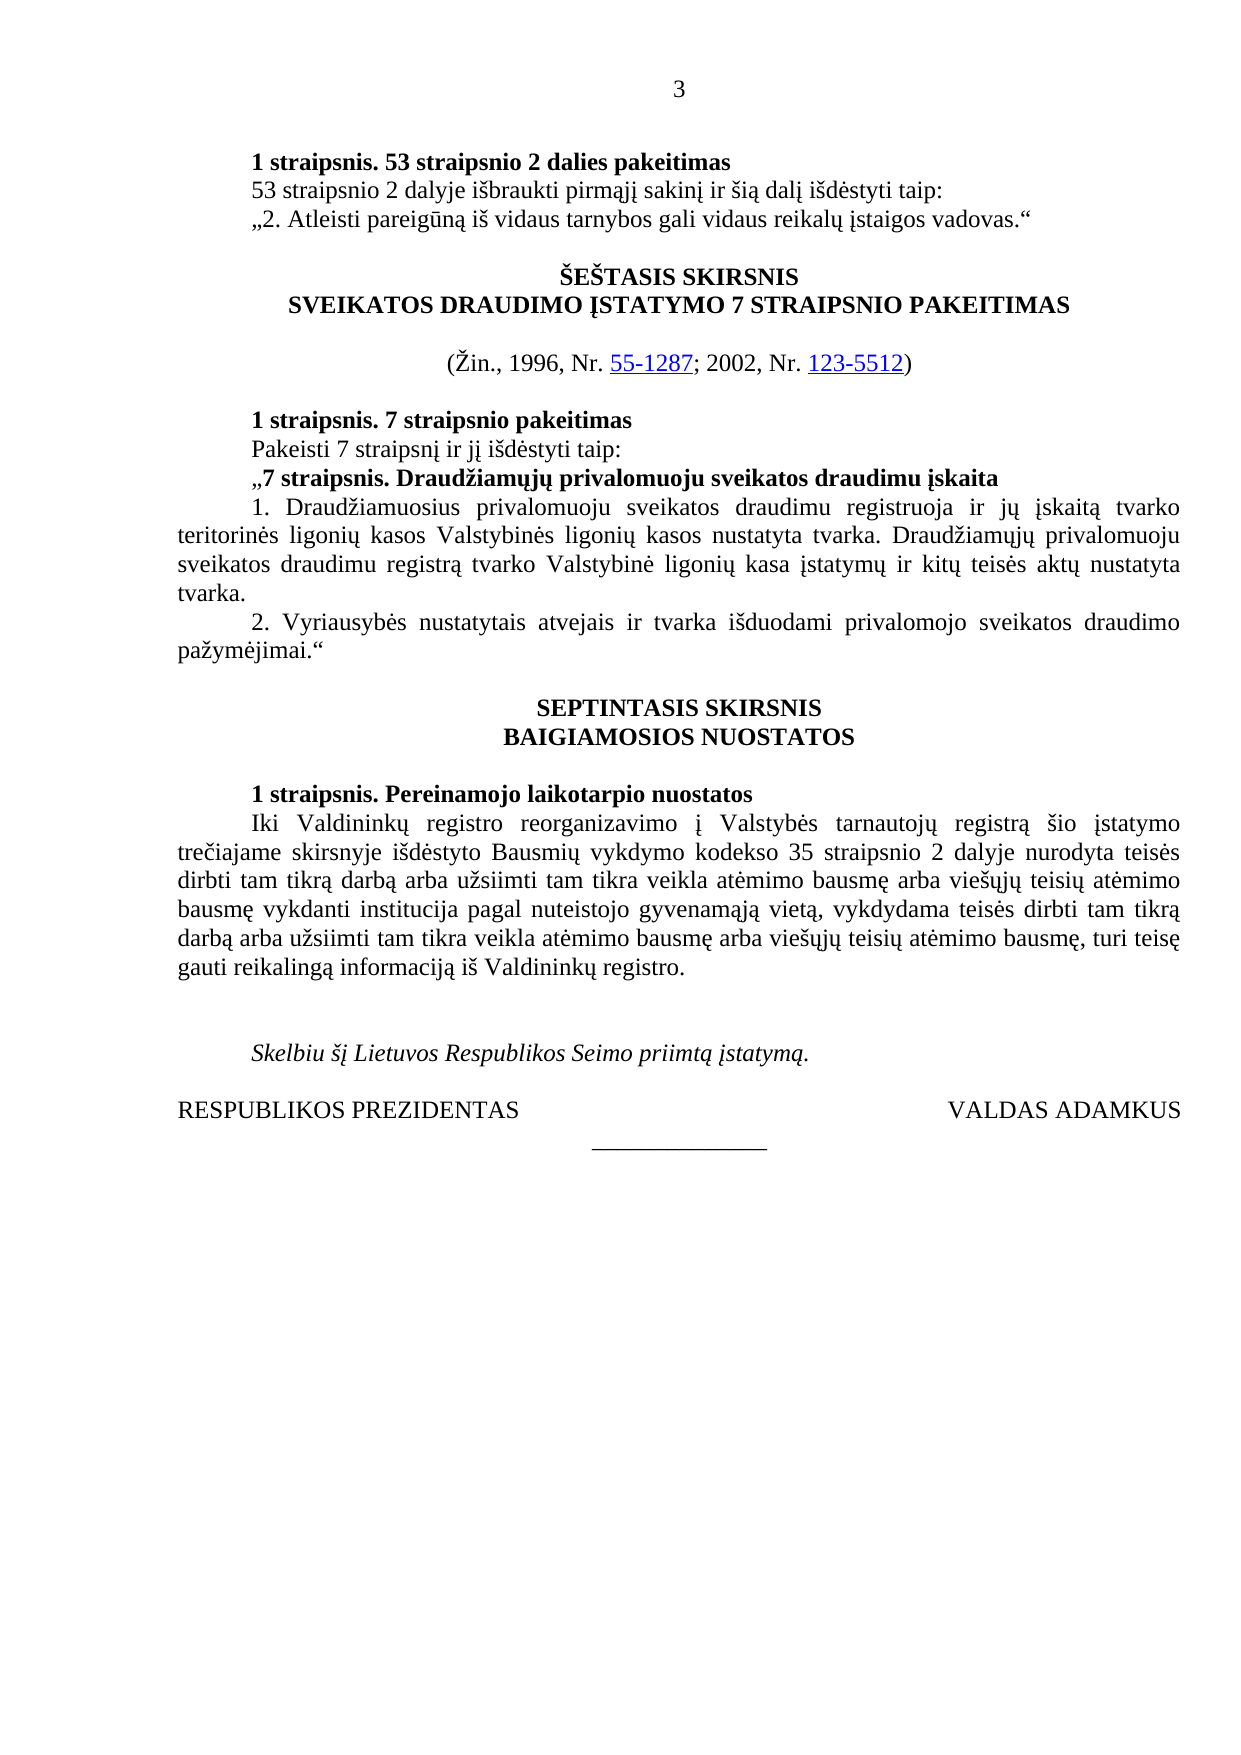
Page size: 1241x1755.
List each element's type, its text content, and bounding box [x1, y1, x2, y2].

text SEPTINTASIS SKIRSNIS [177, 693, 1181, 722]
text SVEIKATOS DRAUDIMO ĮSTATYMO 7 STRAIPSNIO PAKEITIMAS [177, 291, 1181, 319]
text ______________ [177, 1124, 1181, 1153]
text BAIGIAMOSIOS NUOSTATOS [177, 722, 1181, 751]
text Skelbiu šį Lietuvos Respublikos Seimo priimtą įstatymą. [177, 1038, 1181, 1067]
text Pakeisti 7 straipsnį ir jį išdėstyti taip: [177, 434, 1181, 463]
text ŠEŠTASIS SKIRSNIS [177, 262, 1181, 291]
text „2. Atleisti pareigūną iš vidaus tarnybos gali vidaus reikalų įstaigos vadovas.“ [177, 204, 1181, 233]
text 2. Vyriausybės nustatytais atvejais ir tvarka išduodami privalomojo sveikatos draudimo pažymėjimai.“ [177, 607, 1181, 664]
text 53 straipsnio 2 dalyje išbraukti pirmąjį sakinį ir šią dalį išdėstyti taip: [177, 176, 1181, 204]
text 1 straipsnis. Pereinamojo laikotarpio nuostatos [177, 779, 1181, 808]
text Iki Valdininkų registro reorganizavimo į Valstybės tarnautojų registrą šio įstatymo trečiajame skirsnyje išdėstyto Bausmių vykdymo kodekso 35 straipsnio 2 dalyje nurodyta teisės dirbti tam tikrą darbą arba užsiimti tam tikra veikla atėmimo bausmę arba viešųjų teisių atėmimo bausmę vykdanti institucija pagal nuteistojo gyvenamąją vietą, vykdydama teisės dirbti tam tikrą darbą arba užsiimti tam tikra veikla atėmimo bausmę arba viešųjų teisių atėmimo bausmę, turi teisę gauti reikalingą informaciją iš Valdininkų registro. [177, 808, 1181, 981]
text „7 straipsnis. Draudžiamųjų privalomuoju sveikatos draudimu įskaita [177, 463, 1181, 492]
text 1. Draudžiamuosius privalomuoju sveikatos draudimu registruoja ir jų įskaitą tvarko teritorinės ligonių kasos Valstybinės ligonių kasos nustatyta tvarka. Draudžiamųjų privalomuoju sveikatos draudimu registrą tvarko Valstybinė ligonių kasa įstatymų ir kitų teisės aktų nustatyta tvarka. [177, 492, 1181, 607]
text RESPUBLIKOS PREZIDENTAS VALDAS ADAMKUS [177, 1096, 1181, 1124]
text (Žin., 1996, Nr. 55-1287; 2002, Nr. 123-5512) [177, 348, 1181, 377]
text 1 straipsnis. 53 straipsnio 2 dalies pakeitimas [177, 147, 1181, 176]
text 1 straipsnis. 7 straipsnio pakeitimas [177, 406, 1181, 434]
